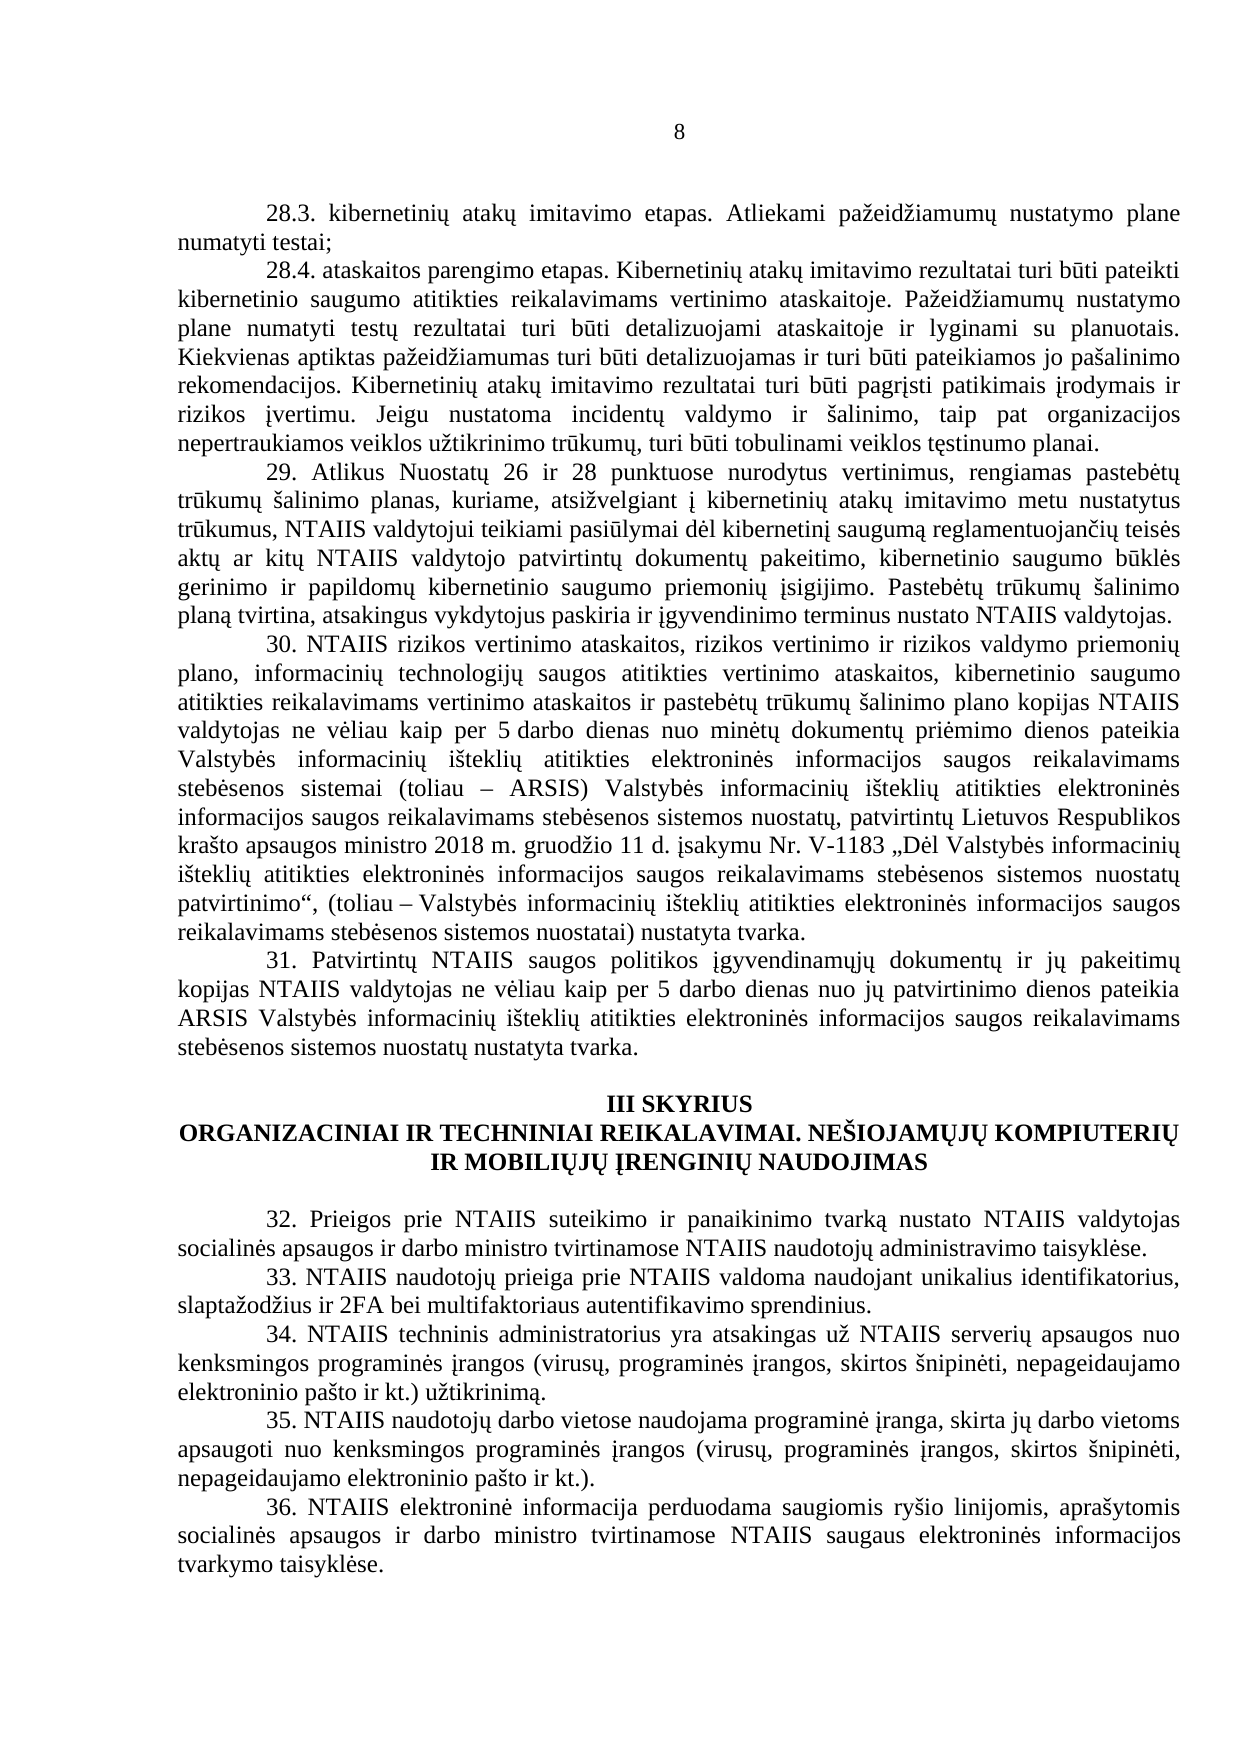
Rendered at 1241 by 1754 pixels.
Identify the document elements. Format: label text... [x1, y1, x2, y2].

text 36. NTAIIS elektroninė informacija perduodama saugiomis ryšio linijomis, aprašytomis socialinės apsaugos ir darbo ministro tvirtinamose NTAIIS saugaus elektroninės informacijos tvarkymo taisyklėse. [177, 1492, 1181, 1578]
text 32. Prieigos prie NTAIIS suteikimo ir panaikinimo tvarką nustato NTAIIS valdytojas socialinės apsaugos ir darbo ministro tvirtinamose NTAIIS naudotojų administravimo taisyklėse. [177, 1204, 1181, 1262]
text 28.4. ataskaitos parengimo etapas. Kibernetinių atakų imitavimo rezultatai turi būti pateikti kibernetinio saugumo atitikties reikalavimams vertinimo ataskaitoje. Pažeidžiamumų nustatymo plane numatyti testų rezultatai turi būti detalizuojami ataskaitoje ir lyginami su planuotais. Kiekvienas aptiktas pažeidžiamumas turi būti detalizuojamas ir turi būti pateikiamos jo pašalinimo rekomendacijos. Kibernetinių atakų imitavimo rezultatai turi būti pagrįsti patikimais įrodymais ir rizikos įvertimu. Jeigu nustatoma incidentų valdymo ir šalinimo, taip pat organizacijos nepertraukiamos veiklos užtikrinimo trūkumų, turi būti tobulinami veiklos tęstinumo planai. [177, 255, 1181, 457]
text 28.3. kibernetinių atakų imitavimo etapas. Atliekami pažeidžiamumų nustatymo plane numatyti testai; [177, 198, 1181, 255]
text 34. NTAIIS techninis administratorius yra atsakingas už NTAIIS serverių apsaugos nuo kenksmingos programinės įrangos (virusų, programinės įrangos, skirtos šnipinėti, nepageidaujamo elektroninio pašto ir kt.) užtikrinimą. [177, 1319, 1181, 1405]
text 31. Patvirtintų NTAIIS saugos politikos įgyvendinamųjų dokumentų ir jų pakeitimų kopijas NTAIIS valdytojas ne vėliau kaip per 5 darbo dienas nuo jų patvirtinimo dienos pateikia ARSIS Valstybės informacinių išteklių atitikties elektroninės informacijos saugos reikalavimams stebėsenos sistemos nuostatų nustatyta tvarka. [177, 945, 1181, 1060]
text ORGANIZACINIAI IR TECHNINIAI REIKALAVIMAI. NEŠIOJAMŲJŲ KOMPIUTERIŲ IR MOBILIŲJŲ ĮRENGINIŲ NAUDOJIMAS [177, 1118, 1181, 1175]
text 35. NTAIIS naudotojų darbo vietose naudojama programinė įranga, skirta jų darbo vietoms apsaugoti nuo kenksmingos programinės įrangos (virusų, programinės įrangos, skirtos šnipinėti, nepageidaujamo elektroninio pašto ir kt.). [177, 1405, 1181, 1492]
text 29. Atlikus Nuostatų 26 ir 28 punktuose nurodytus vertinimus, rengiamas pastebėtų trūkumų šalinimo planas, kuriame, atsižvelgiant į kibernetinių atakų imitavimo metu nustatytus trūkumus, NTAIIS valdytojui teikiami pasiūlymai dėl kibernetinį saugumą reglamentuojančių teisės aktų ar kitų NTAIIS valdytojo patvirtintų dokumentų pakeitimo, kibernetinio saugumo būklės gerinimo ir papildomų kibernetinio saugumo priemonių įsigijimo. Pastebėtų trūkumų šalinimo planą tvirtina, atsakingus vykdytojus paskiria ir įgyvendinimo terminus nustato NTAIIS valdytojas. [177, 457, 1181, 629]
text 33. NTAIIS naudotojų prieiga prie NTAIIS valdoma naudojant unikalius identifikatorius, slaptažodžius ir 2FA bei multifaktoriaus autentifikavimo sprendinius. [177, 1262, 1181, 1319]
text III SKYRIUS [177, 1089, 1181, 1118]
text 30. NTAIIS rizikos vertinimo ataskaitos, rizikos vertinimo ir rizikos valdymo priemonių plano, informacinių technologijų saugos atitikties vertinimo ataskaitos, kibernetinio saugumo atitikties reikalavimams vertinimo ataskaitos ir pastebėtų trūkumų šalinimo plano kopijas NTAIIS valdytojas ne vėliau kaip per 5 darbo dienas nuo minėtų dokumentų priėmimo dienos pateikia Valstybės informacinių išteklių atitikties elektroninės informacijos saugos reikalavimams stebėsenos sistemai (toliau – ARSIS) Valstybės informacinių išteklių atitikties elektroninės informacijos saugos reikalavimams stebėsenos sistemos nuostatų, patvirtintų Lietuvos Respublikos krašto apsaugos ministro 2018 m. gruodžio 11 d. įsakymu Nr. V-1183 „Dėl Valstybės informacinių išteklių atitikties elektroninės informacijos saugos reikalavimams stebėsenos sistemos nuostatų patvirtinimo“, (toliau – Valstybės informacinių išteklių atitikties elektroninės informacijos saugos reikalavimams stebėsenos sistemos nuostatai) nustatyta tvarka. [177, 629, 1181, 945]
